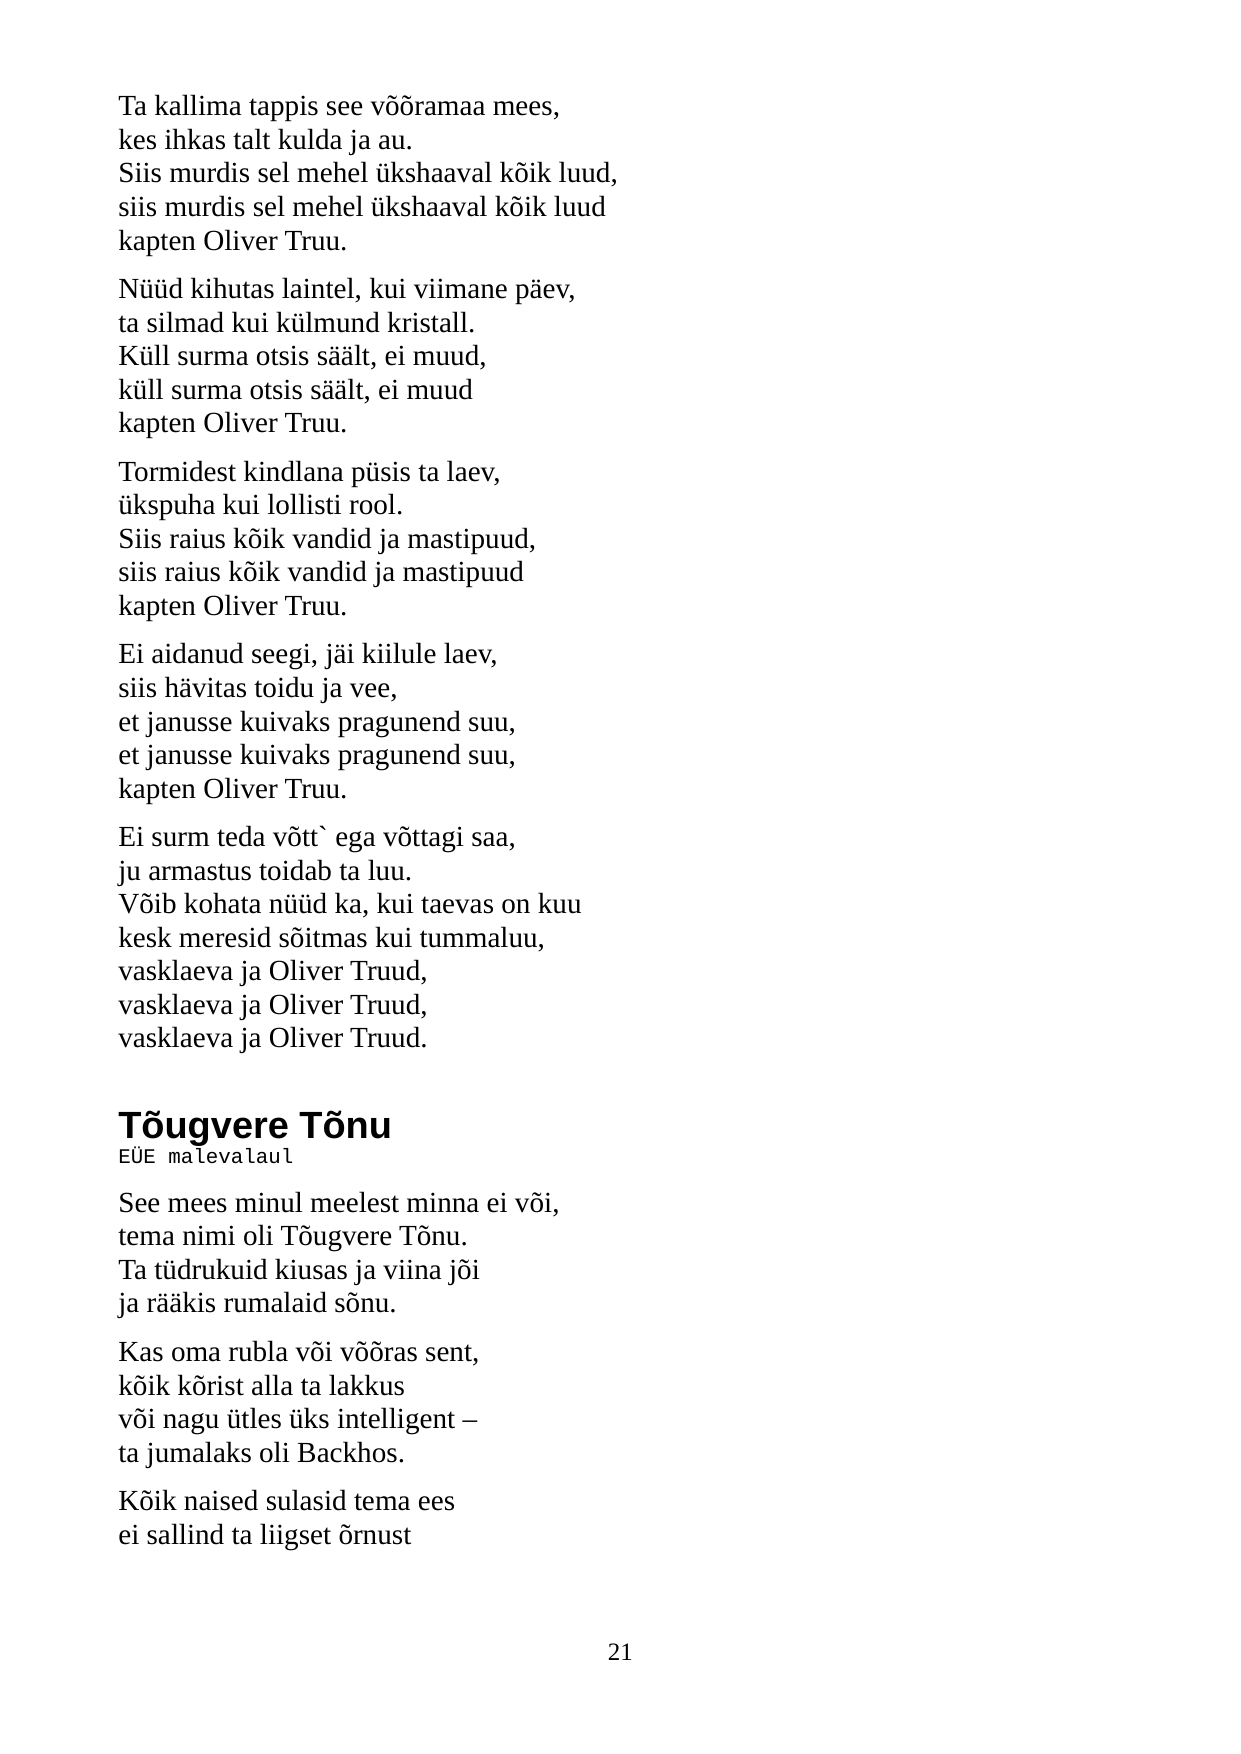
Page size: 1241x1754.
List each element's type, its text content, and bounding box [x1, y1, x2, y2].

text Tormidest kindlana püsis ta laev, ükspuha kui lollisti rool. Siis raius kõik vandid ja mastipuud, siis raius kõik vandid ja mastipuud kapten Oliver Truu. [118, 454, 1122, 622]
text See mees minul meelest minna ei või, tema nimi oli Tõugvere Tõnu. Ta tüdrukuid kiusas ja viina jõi ja rääkis rumalaid sõnu. [118, 1185, 1122, 1319]
text Ei aidanud seegi, jäi kiilule laev, siis hävitas toidu ja vee, et janusse kuivaks pragunend suu, et janusse kuivaks pragunend suu, kapten Oliver Truu. [118, 637, 1122, 804]
text Ei surm teda võtt` ega võttagi saa, ju armastus toidab ta luu. Võib kohata nüüd ka, kui taevas on kuu kesk meresid sõitmas kui tummaluu, vasklaeva ja Oliver Truud, vasklaeva ja Oliver Truud, vasklaeva ja Oliver Truud. [118, 819, 1122, 1054]
text Kõik naised sulasid tema ees ei sallind ta liigset õrnust [118, 1483, 1122, 1550]
subtitle Tõugvere Tõnu [118, 1103, 1122, 1146]
text EÜE malevalaul [118, 1146, 1122, 1170]
text Ta kallima tappis see võõramaa mees, kes ihkas talt kulda ja au. Siis murdis sel mehel ükshaaval kõik luud, siis murdis sel mehel ükshaaval kõik luud kapten Oliver Truu. [118, 88, 1122, 256]
text Kas oma rubla või võõras sent, kõik kõrist alla ta lakkus või nagu ütles üks intelligent – ta jumalaks oli Backhos. [118, 1334, 1122, 1468]
text Nüüd kihutas laintel, kui viimane päev, ta silmad kui külmund kristall. Küll surma otsis säält, ei muud, küll surma otsis säält, ei muud kapten Oliver Truu. [118, 271, 1122, 439]
